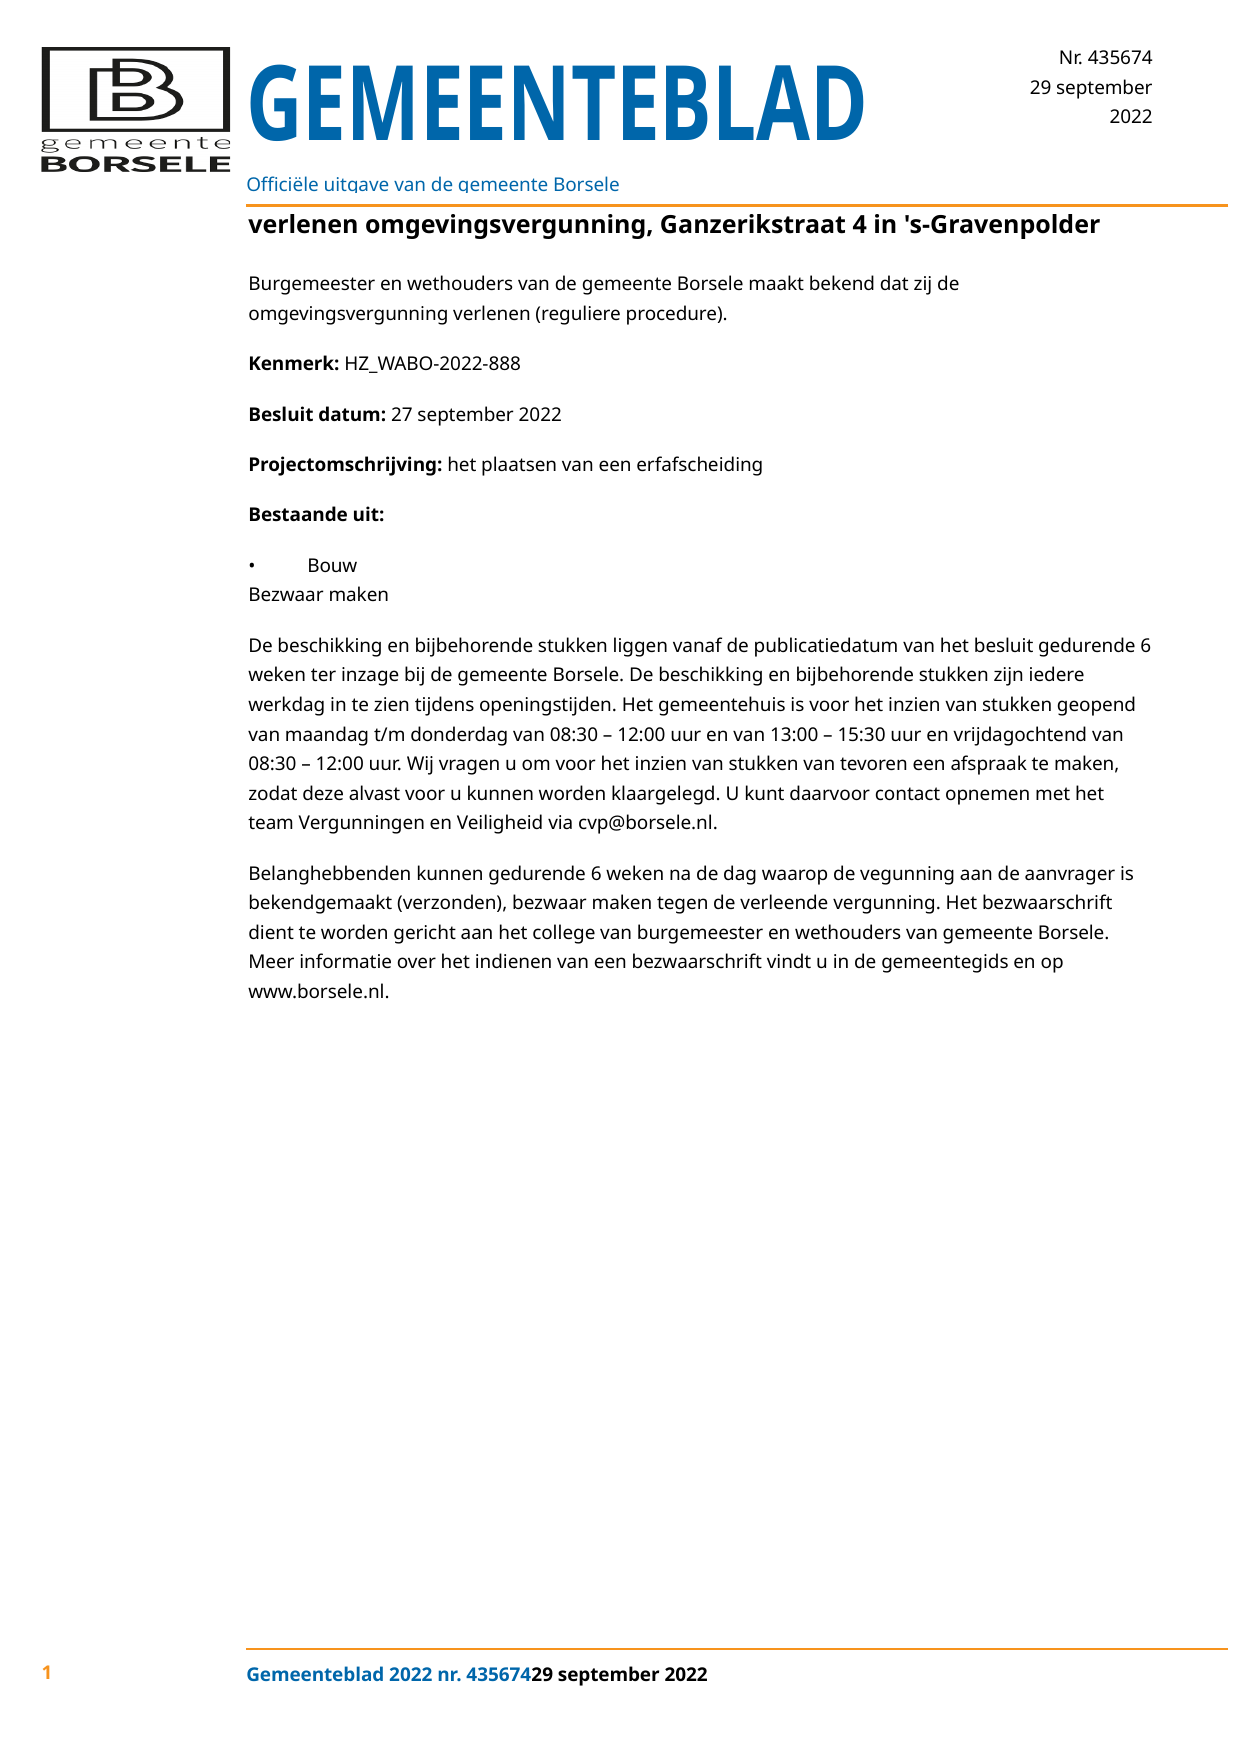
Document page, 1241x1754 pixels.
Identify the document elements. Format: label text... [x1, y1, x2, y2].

text Projectomschrijving: het plaatsen van een erfafscheiding [248, 451, 1152, 477]
text Belanghebbenden kunnen gedurende 6 weken na de dag waarop de vegunning aan de aanvrager is bekendgemaakt (verzonden), bezwaar maken tegen de verleende vergunning. Het bezwaarschrift dient te worden gericht aan het college van burgemeester en wethouders van gemeente Borsele. Meer informatie over het indienen van een bezwaarschrift vindt u in de gemeentegids en op www.borsele.nl. [248, 860, 1152, 1004]
text De beschikking en bijbehorende stukken liggen vanaf de publicatiedatum van het besluit gedurende 6 weken ter inzage bij de gemeente Borsele. De beschikking en bijbehorende stukken zijn iedere werkdag in te zien tijdens openingstijden. Het gemeentehuis is voor het inzien van stukken geopend van maandag t/m donderdag van 08:30 – 12:00 uur en van 13:00 – 15:30 uur en vrijdagochtend van 08:30 – 12:00 uur. Wij vragen u om voor het inzien van stukken van tevoren een afspraak te maken, zodat deze alvast voor u kunnen worden klaargelegd. U kunt daarvoor contact opnemen met het team Vergunningen en Veiligheid via cvp@borsele.nl. [248, 632, 1152, 835]
text Burgemeester en wethouders van de gemeente Borsele maakt bekend dat zij de omgevingsvergunning verlenen (reguliere procedure). [248, 270, 1152, 326]
list Bouw [248, 552, 1152, 578]
text Besluit datum: 27 september 2022 [248, 401, 1152, 426]
text Bezwaar maken [248, 582, 1152, 607]
text verlenen omgevingsvergunning, Ganzerikstraat 4 in 's-Gravenpolder [248, 207, 1152, 241]
text Bestaande uit: [248, 502, 1152, 527]
picture [41, 47, 231, 172]
text Kenmerk: HZ_WABO-2022-888 [248, 350, 1152, 376]
